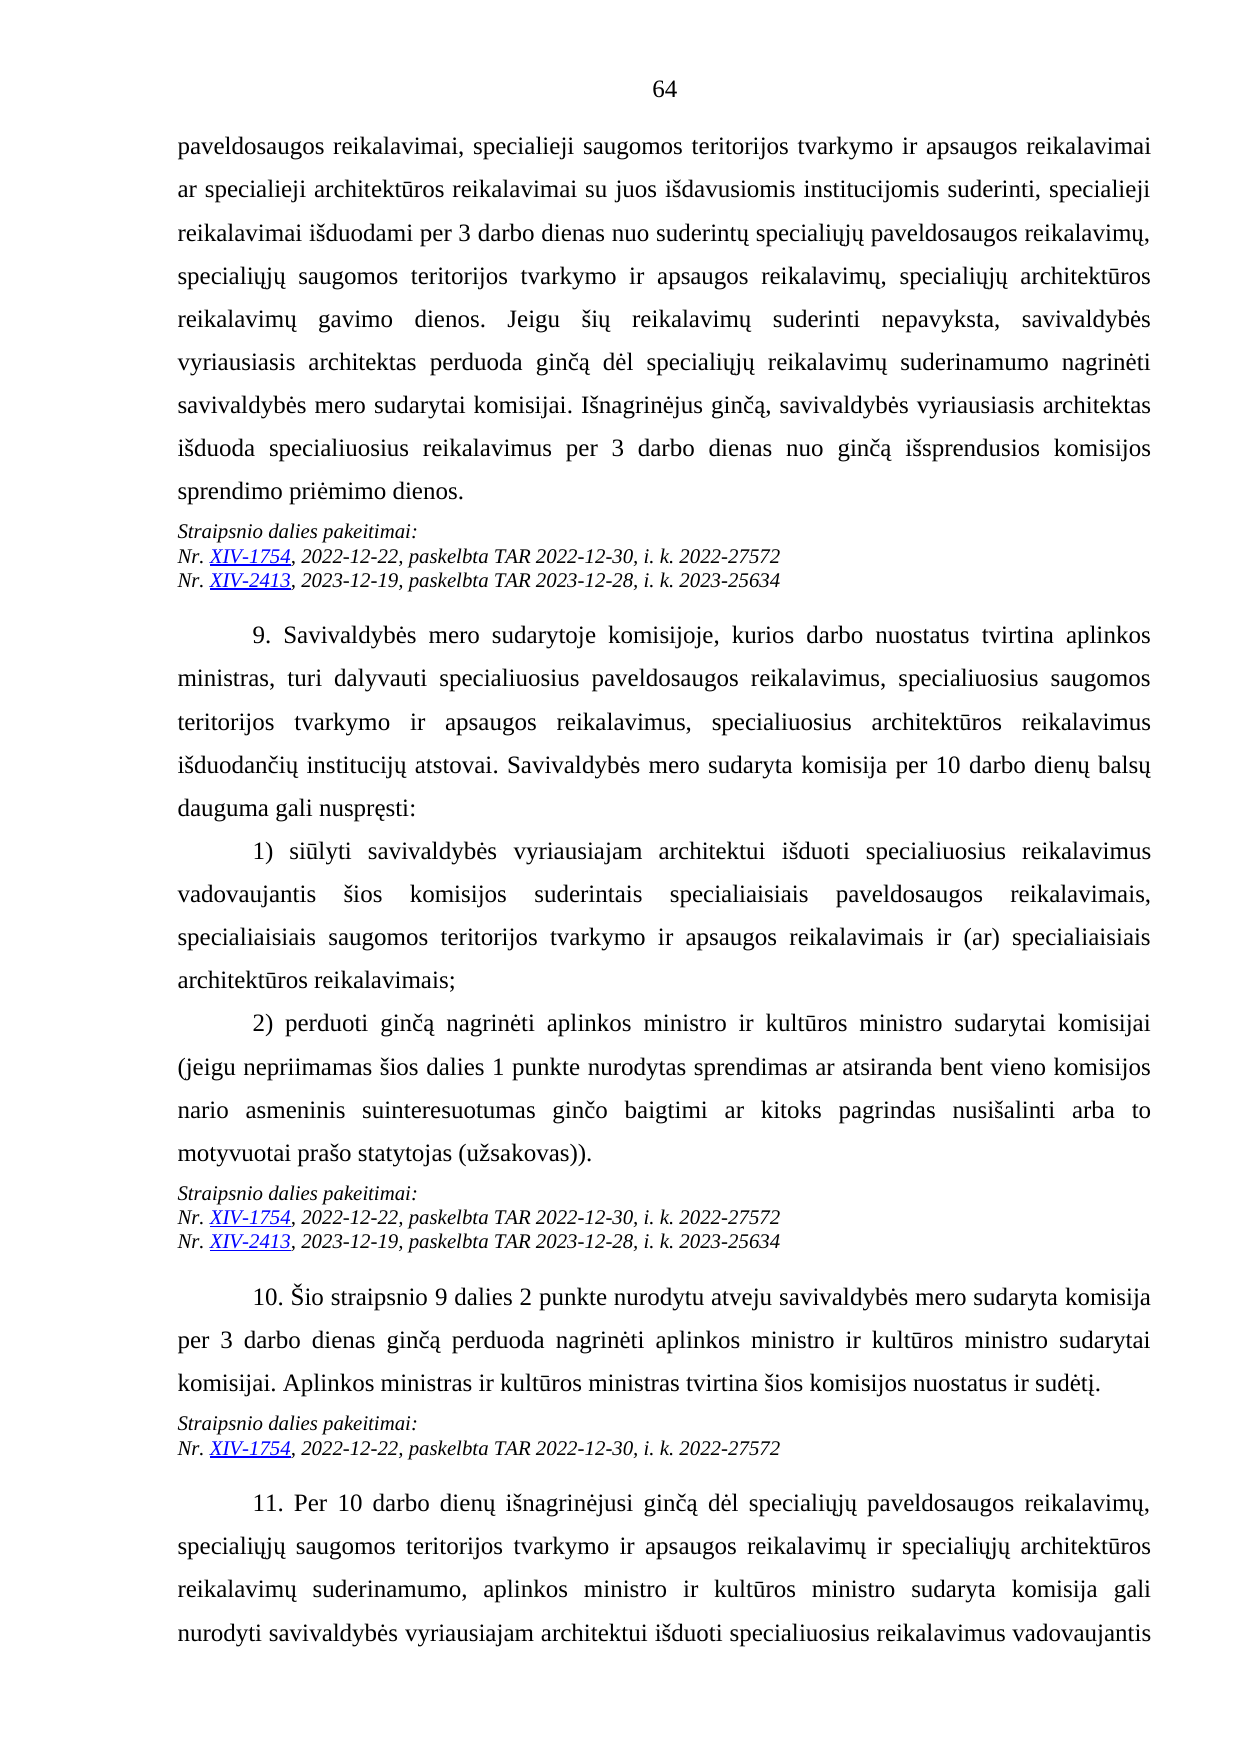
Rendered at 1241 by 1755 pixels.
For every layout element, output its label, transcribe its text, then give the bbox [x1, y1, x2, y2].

text Straipsnio dalies pakeitimai: [177, 519, 1152, 543]
text Straipsnio dalies pakeitimai: [177, 1411, 1152, 1435]
text 9. Savivaldybės mero sudarytoje komisijoje, kurios darbo nuostatus tvirtina aplinkos ministras, turi dalyvauti specialiuosius paveldosaugos reikalavimus, specialiuosius saugomos teritorijos tvarkymo ir apsaugos reikalavimus, specialiuosius architektūros reikalavimus išduodančių institucijų atstovai. Savivaldybės mero sudaryta komisija per 10 darbo dienų balsų dauguma gali nuspręsti: [177, 620, 1152, 822]
text paveldosaugos reikalavimai, specialieji saugomos teritorijos tvarkymo ir apsaugos reikalavimai ar specialieji architektūros reikalavimai su juos išdavusiomis institucijomis suderinti, specialieji reikalavimai išduodami per 3 darbo dienas nuo suderintų specialiųjų paveldosaugos reikalavimų, specialiųjų saugomos teritorijos tvarkymo ir apsaugos reikalavimų, specialiųjų architektūros reikalavimų gavimo dienos. Jeigu šių reikalavimų suderinti nepavyksta, savivaldybės vyriausiasis architektas perduoda ginčą dėl specialiųjų reikalavimų suderinamumo nagrinėti savivaldybės mero sudarytai komisijai. Išnagrinėjus ginčą, savivaldybės vyriausiasis architektas išduoda specialiuosius reikalavimus per 3 darbo dienas nuo ginčą išsprendusios komisijos sprendimo priėmimo dienos. [177, 131, 1152, 505]
text Straipsnio dalies pakeitimai: [177, 1181, 1152, 1205]
text 2) perduoti ginčą nagrinėti aplinkos ministro ir kultūros ministro sudarytai komisijai (jeigu nepriimamas šios dalies 1 punkte nurodytas sprendimas ar atsiranda bent vieno komisijos nario asmeninis suinteresuotumas ginčo baigtimi ar kitoks pagrindas nusišalinti arba to motyvuotai prašo statytojas (užsakovas)). [177, 1008, 1152, 1167]
text 1) siūlyti savivaldybės vyriausiajam architektui išduoti specialiuosius reikalavimus vadovaujantis šios komisijos suderintais specialiaisiais paveldosaugos reikalavimais, specialiaisiais saugomos teritorijos tvarkymo ir apsaugos reikalavimais ir (ar) specialiaisiais architektūros reikalavimais; [177, 836, 1152, 994]
text Nr. XIV-1754, 2022-12-22, paskelbta TAR 2022-12-30, i. k. 2022-27572 [177, 1205, 1152, 1229]
text 11. Per 10 darbo dienų išnagrinėjusi ginčą dėl specialiųjų paveldosaugos reikalavimų, specialiųjų saugomos teritorijos tvarkymo ir apsaugos reikalavimų ir specialiųjų architektūros reikalavimų suderinamumo, aplinkos ministro ir kultūros ministro sudaryta komisija gali nurodyti savivaldybės vyriausiajam architektui išduoti specialiuosius reikalavimus vadovaujantis [177, 1488, 1152, 1646]
text Nr. XIV-2413, 2023-12-19, paskelbta TAR 2023-12-28, i. k. 2023-25634 [177, 568, 1152, 592]
text Nr. XIV-2413, 2023-12-19, paskelbta TAR 2023-12-28, i. k. 2023-25634 [177, 1229, 1152, 1253]
text Nr. XIV-1754, 2022-12-22, paskelbta TAR 2022-12-30, i. k. 2022-27572 [177, 543, 1152, 568]
text Nr. XIV-1754, 2022-12-22, paskelbta TAR 2022-12-30, i. k. 2022-27572 [177, 1435, 1152, 1459]
text 10. Šio straipsnio 9 dalies 2 punkte nurodytu atveju savivaldybės mero sudaryta komisija per 3 darbo dienas ginčą perduoda nagrinėti aplinkos ministro ir kultūros ministro sudarytai komisijai. Aplinkos ministras ir kultūros ministras tvirtina šios komisijos nuostatus ir sudėtį. [177, 1282, 1152, 1397]
